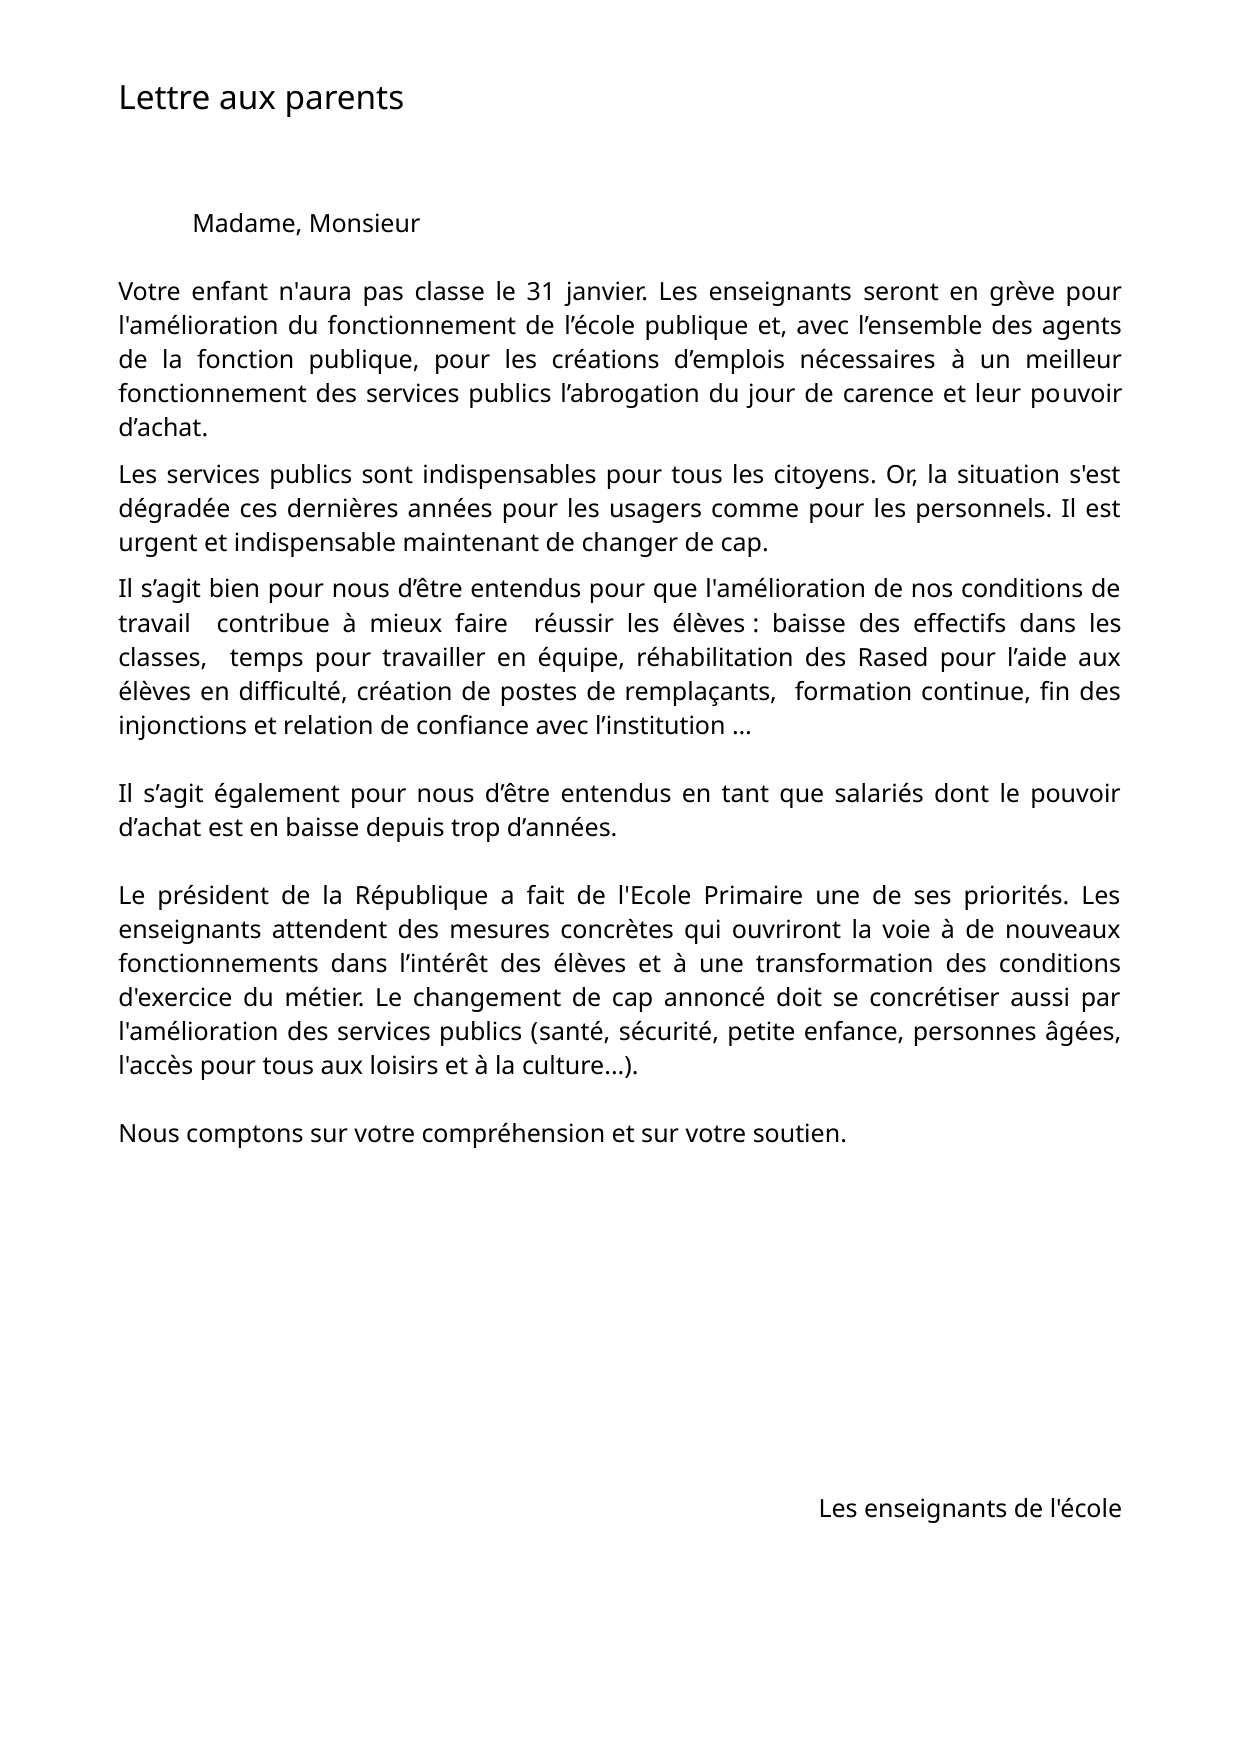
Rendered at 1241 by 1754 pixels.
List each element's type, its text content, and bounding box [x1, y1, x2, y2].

text Il s’agit également pour nous d’être entendus en tant que salariés dont le pouvoir d’achat est en baisse depuis trop d’années. [118, 776, 1122, 844]
text Le président de la République a fait de l'Ecole Primaire une de ses priorités. Les enseignants attendent des mesures concrètes qui ouvriront la voie à de nouveaux fonctionnements dans l’intérêt des élèves et à une transformation des conditions d'exercice du métier. Le changement de cap annoncé doit se concrétiser aussi par l'amélioration des services publics (santé, sécurité, petite enfance, personnes âgées, l'accès pour tous aux loisirs et à la culture...). [118, 878, 1122, 1082]
text Les services publics sont indispensables pour tous les citoyens. Or, la situation s'est dégradée ces dernières années pour les usagers comme pour les personnels. Il est urgent et indispensable maintenant de changer de cap. [118, 456, 1122, 559]
text Les enseignants de l'école [118, 1491, 1122, 1525]
text Il s’agit bien pour nous d’être entendus pour que l'amélioration de nos conditions de travail contribue à mieux faire réussir les élèves : baisse des effectifs dans les classes, temps pour travailler en équipe, réhabilitation des Rased pour l’aide aux élèves en difficulté, création de postes de remplaçants, formation continue, fin des injonctions et relation de confiance avec l’institution … [118, 571, 1122, 741]
text Votre enfant n'aura pas classe le 31 janvier. Les enseignants seront en grève pour l'amélioration du fonctionnement de l’école publique et, avec l’ensemble des agents de la fonction publique, pour les créations d’emplois nécessaires à un meilleur fonctionnement des services publics l’abrogation du jour de carence et leur pouvoir d’achat. [118, 274, 1122, 444]
subtitle Madame, Monsieur [118, 206, 1122, 239]
text Nous comptons sur votre compréhension et sur votre soutien. [118, 1116, 1122, 1150]
